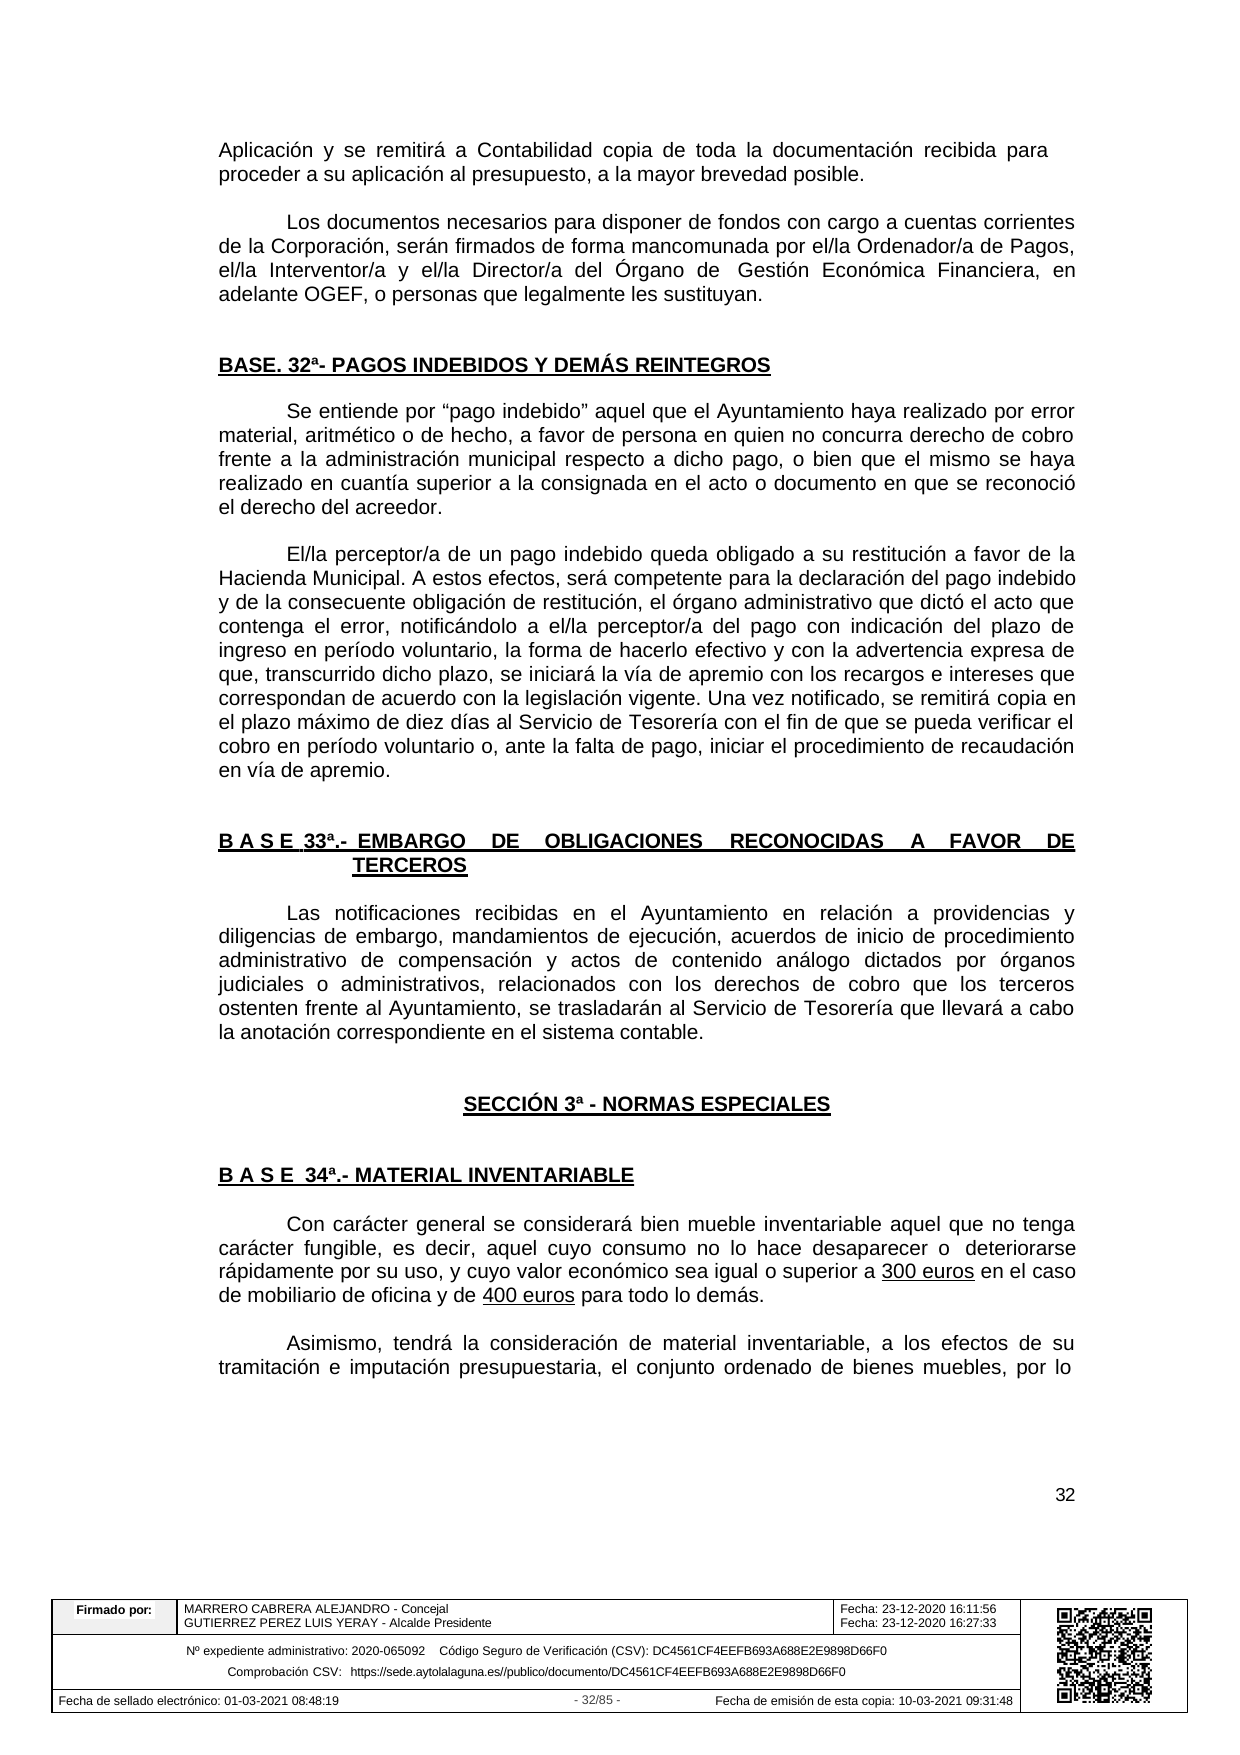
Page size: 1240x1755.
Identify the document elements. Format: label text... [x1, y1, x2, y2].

text Se entiende por “pago indebido” aquel que el Ayuntamiento haya realizado por error material, aritmético o de hecho, a favor de persona en quien no concurra derecho de cobro frente a la administración municipal respecto a dicho pago, o bien que el mismo se haya realizado en cuantía superior a la consignada en el acto o documento en que se reconoció el derecho del acreedor. [218, 399, 1076, 518]
text Los documentos necesarios para disponer de fondos con cargo a cuentas corrientes de la Corporación, serán firmados de forma mancomunada por el/la Ordenador/a de Pagos, el/la Interventor/a y el/la Director/a del Órgano de Gestión Económica Financiera, en adelante OGEF, o personas que legalmente les sustituyan. [218, 209, 1076, 305]
subtitle B A S E 33ª.- EMBARGO DE OBLIGACIONES RECONOCIDAS A FAVOR DE [218, 828, 1076, 849]
subtitle TERCEROS [218, 852, 1076, 876]
subtitle BASE. 32ª- PAGOS INDEBIDOS Y DEMÁS REINTEGROS [218, 353, 1087, 377]
text El/la perceptor/a de un pago indebido queda obligado a su restitución a favor de la Hacienda Municipal. A estos efectos, será competente para la declaración del pago indebido y de la consecuente obligación de restitución, el órgano administrativo que dictó el acto que contenga el error, notificándolo a el/la perceptor/a del pago con indicación del plazo de ingreso en período voluntario, la forma de hacerlo efectivo y con la advertencia expresa de que, transcurrido dicho plazo, se iniciará la vía de apremio con los recargos e intereses que correspondan de acuerdo con la legislación vigente. Una vez notificado, se remitirá copia en el plazo máximo de diez días al Servicio de Tesorería con el fin de que se pueda verificar el cobro en período voluntario o, ante la falta de pago, iniciar el procedimiento de recaudación en vía de apremio. [218, 542, 1076, 781]
text Asimismo, tendrá la consideración de material inventariable, a los efectos de su tramitación e imputación presupuestaria, el conjunto ordenado de bienes muebles, por lo [218, 1331, 1076, 1379]
text Con carácter general se considerará bien mueble inventariable aquel que no tenga carácter fungible, es decir, aquel cuyo consumo no lo hace desaparecer o deteriorarse rápidamente por su uso, y cuyo valor económico sea igual o superior a 300 euros en el caso de mobiliario de oficina y de 400 euros para todo lo demás. [218, 1211, 1076, 1307]
text 32 [175, 1483, 1076, 1505]
text Aplicación y se remitirá a Contabilidad copia de toda la documentación recibida para proceder a su aplicación al presupuesto, a la mayor brevedad posible. [218, 138, 1087, 186]
text B A S E 34ª.- MATERIAL INVENTARIABLE [218, 1163, 1087, 1187]
subtitle SECCIÓN 3ª - NORMAS ESPECIALES [225, 1092, 1069, 1116]
text Las notificaciones recibidas en el Ayuntamiento en relación a providencias y diligencias de embargo, mandamientos de ejecución, acuerdos de inicio de procedimiento administrativo de compensación y actos de contenido análogo dictados por órganos judiciales o administrativos, relacionados con los derechos de cobro que los terceros ostenten frente al Ayuntamiento, se trasladarán al Servicio de Tesorería que llevará a cabo la anotación correspondiente en el sistema contable. [218, 900, 1076, 1044]
